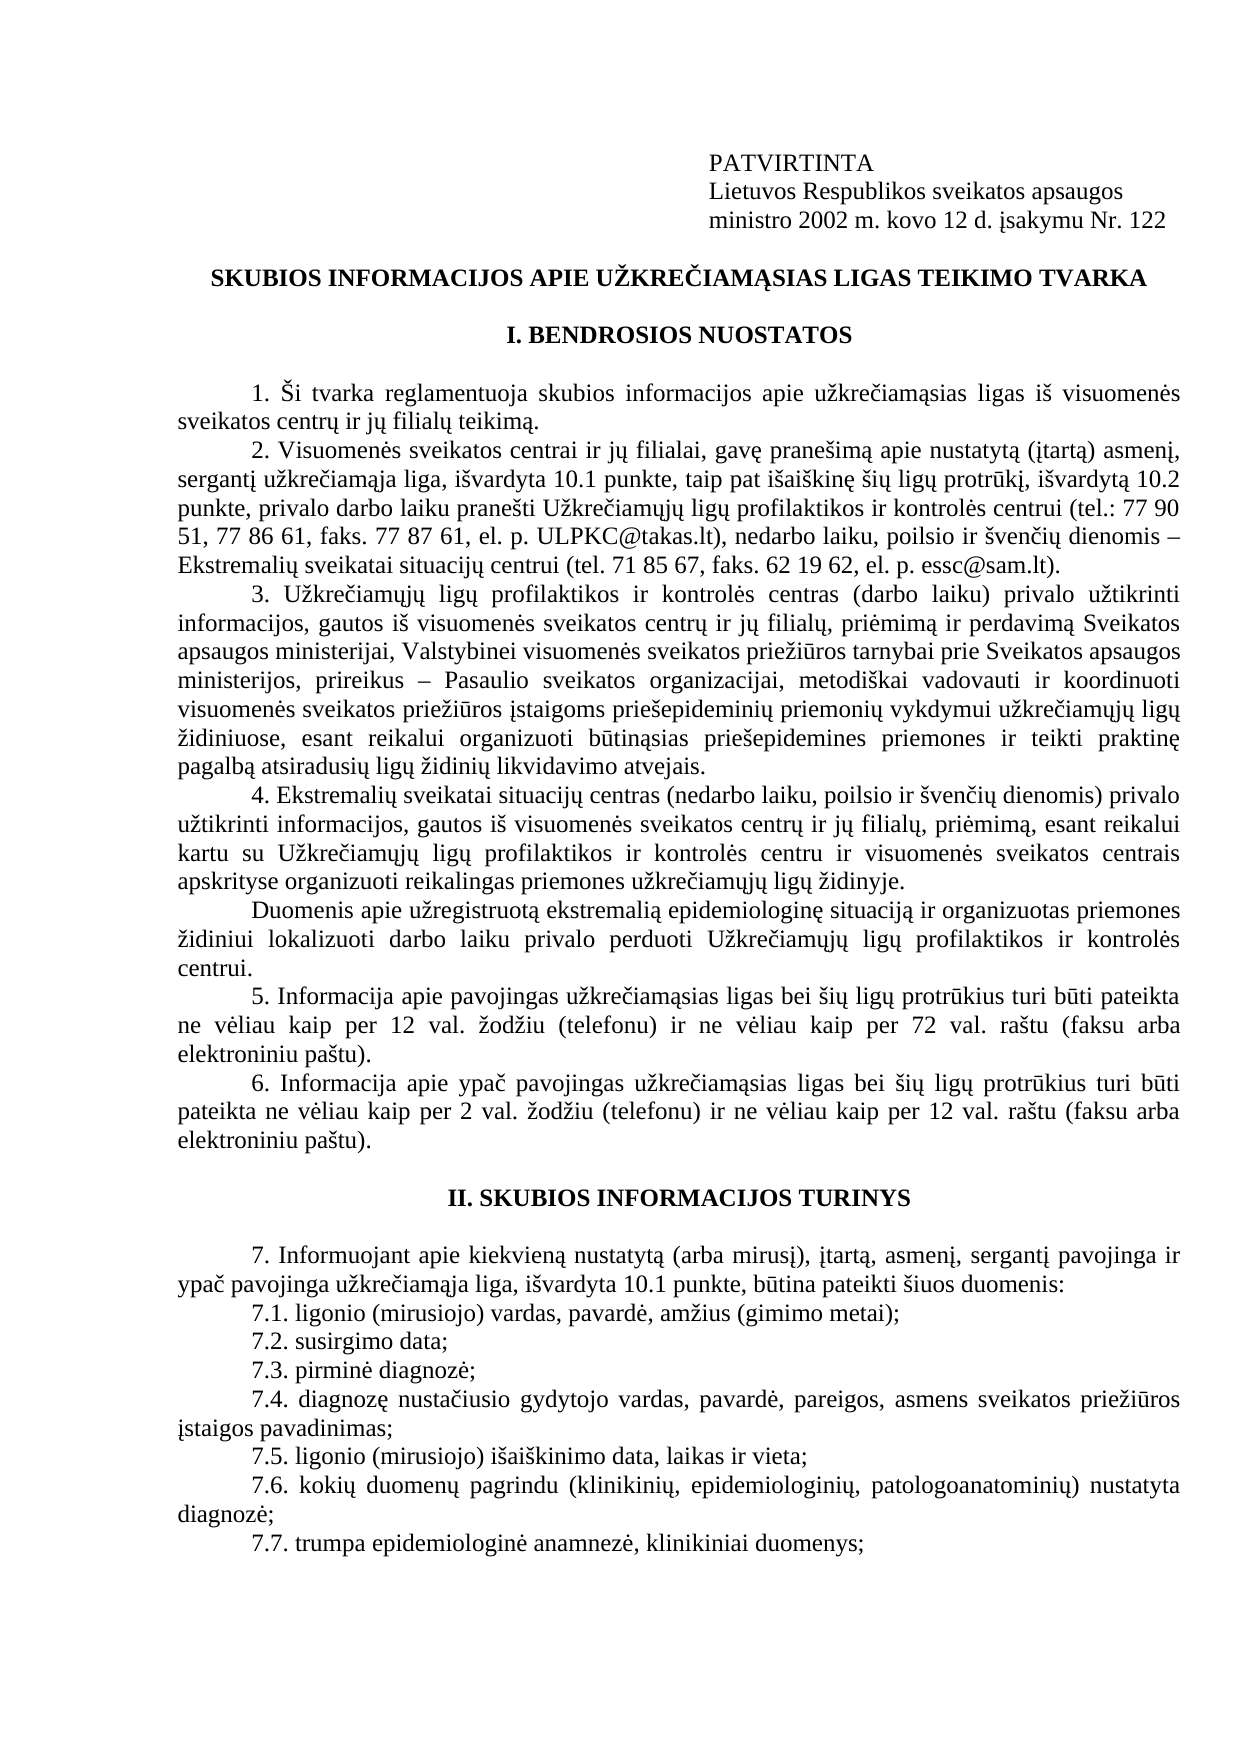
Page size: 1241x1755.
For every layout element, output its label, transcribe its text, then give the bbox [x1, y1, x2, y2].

text 7.7. trumpa epidemiologinė anamnezė, klinikiniai duomenys; [177, 1528, 1181, 1556]
text 7.5. ligonio (mirusiojo) išaiškinimo data, laikas ir vieta; [177, 1441, 1181, 1470]
text 5. Informacija apie pavojingas užkrečiamąsias ligas bei šių ligų protrūkius turi būti pateikta ne vėliau kaip per 12 val. žodžiu (telefonu) ir ne vėliau kaip per 72 val. raštu (faksu arba elektroniniu paštu). [177, 981, 1181, 1068]
text 7.1. ligonio (mirusiojo) vardas, pavardė, amžius (gimimo metai); [177, 1298, 1181, 1326]
text 2. Visuomenės sveikatos centrai ir jų filialai, gavę pranešimą apie nustatytą (įtartą) asmenį, sergantį užkrečiamąja liga, išvardyta 10.1 punkte, taip pat išaiškinę šių ligų protrūkį, išvardytą 10.2 punkte, privalo darbo laiku pranešti Užkrečiamųjų ligų profilaktikos ir kontrolės centrui (tel.: 77 90 51, 77 86 61, faks. 77 87 61, el. p. ULPKC@takas.lt), nedarbo laiku, poilsio ir švenčių dienomis – Ekstremalių sveikatai situacijų centrui (tel. 71 85 67, faks. 62 19 62, el. p. essc@sam.lt). [177, 435, 1181, 579]
text 4. Ekstremalių sveikatai situacijų centras (nedarbo laiku, poilsio ir švenčių dienomis) privalo užtikrinti informacijos, gautos iš visuomenės sveikatos centrų ir jų filialų, priėmimą, esant reikalui kartu su Užkrečiamųjų ligų profilaktikos ir kontrolės centru ir visuomenės sveikatos centrais apskrityse organizuoti reikalingas priemones užkrečiamųjų ligų židinyje. [177, 780, 1181, 895]
text 7. Informuojant apie kiekvieną nustatytą (arba mirusį), įtartą, asmenį, sergantį pavojinga ir ypač pavojinga užkrečiamąja liga, išvardyta 10.1 punkte, būtina pateikti šiuos duomenis: [177, 1240, 1181, 1298]
text Lietuvos Respublikos sveikatos apsaugos [177, 176, 1181, 205]
text ministro 2002 m. kovo 12 d. įsakymu Nr. 122 [177, 205, 1181, 234]
text skubios Informacijos apie užkrečiamąsias ligas teikimo tvarka [177, 263, 1181, 291]
text Patvirtinta [177, 148, 1181, 176]
text Duomenis apie užregistruotą ekstremalią epidemiologinę situaciją ir organizuotas priemones židiniui lokalizuoti darbo laiku privalo perduoti Užkrečiamųjų ligų profilaktikos ir kontrolės centrui. [177, 895, 1181, 981]
text 6. Informacija apie ypač pavojingas užkrečiamąsias ligas bei šių ligų protrūkius turi būti pateikta ne vėliau kaip per 2 val. žodžiu (telefonu) ir ne vėliau kaip per 12 val. raštu (faksu arba elektroniniu paštu). [177, 1068, 1181, 1154]
text 1. Ši tvarka reglamentuoja skubios informacijos apie užkrečiamąsias ligas iš visuomenės sveikatos centrų ir jų filialų teikimą. [177, 378, 1181, 435]
text 7.3. pirminė diagnozė; [177, 1355, 1181, 1384]
text 7.6. kokių duomenų pagrindu (klinikinių, epidemiologinių, patologoanatominių) nustatyta diagnozė; [177, 1470, 1181, 1528]
text 7.2. susirgimo data; [177, 1326, 1181, 1355]
text II. Skubios informacijos turinys [177, 1183, 1181, 1211]
text 3. Užkrečiamųjų ligų profilaktikos ir kontrolės centras (darbo laiku) privalo užtikrinti informacijos, gautos iš visuomenės sveikatos centrų ir jų filialų, priėmimą ir perdavimą Sveikatos apsaugos ministerijai, Valstybinei visuomenės sveikatos priežiūros tarnybai prie Sveikatos apsaugos ministerijos, prireikus – Pasaulio sveikatos organizacijai, metodiškai vadovauti ir koordinuoti visuomenės sveikatos priežiūros įstaigoms priešepideminių priemonių vykdymui užkrečiamųjų ligų židiniuose, esant reikalui organizuoti būtinąsias priešepidemines priemones ir teikti praktinę pagalbą atsiradusių ligų židinių likvidavimo atvejais. [177, 579, 1181, 780]
text 7.4. diagnozę nustačiusio gydytojo vardas, pavardė, pareigos, asmens sveikatos priežiūros įstaigos pavadinimas; [177, 1384, 1181, 1441]
text I. Bendrosios nuostatos [177, 320, 1181, 349]
